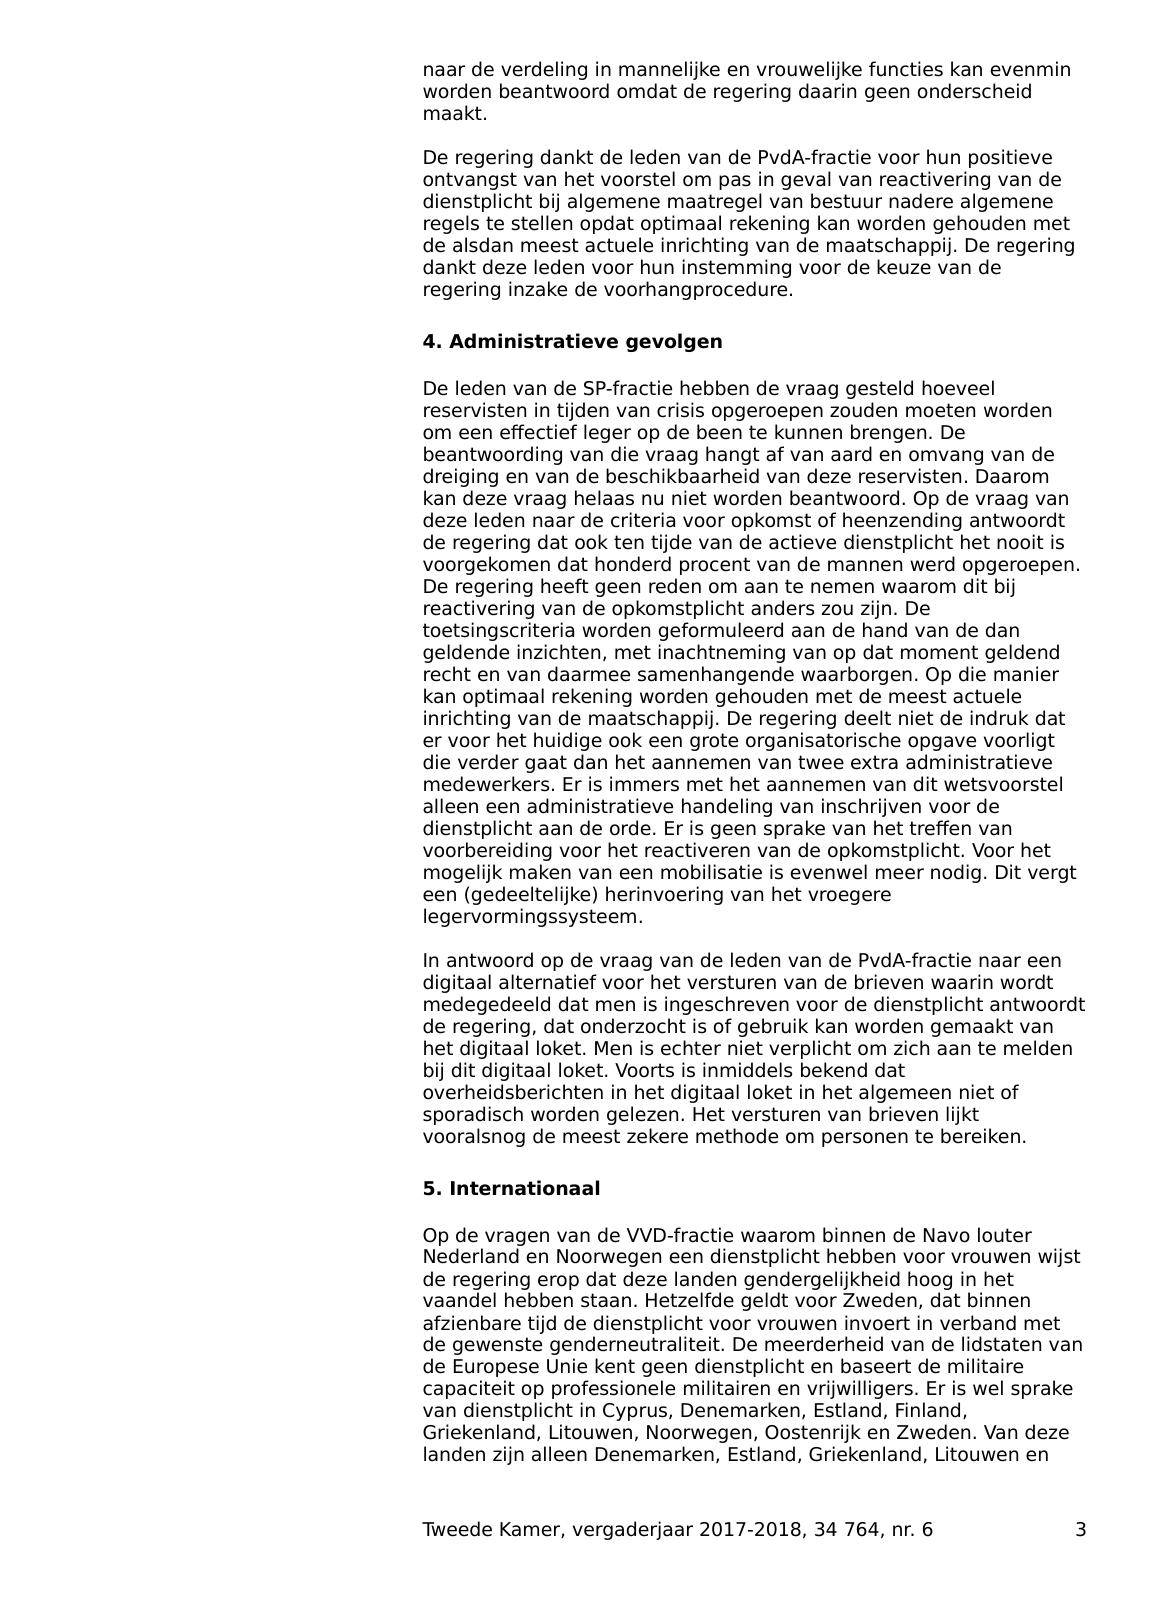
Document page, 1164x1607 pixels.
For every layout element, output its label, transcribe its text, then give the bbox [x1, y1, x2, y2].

subtitle 5. Internationaal [422, 1177, 1087, 1199]
text In antwoord op de vraag van de leden van de PvdA-fractie naar een digitaal alternatief voor het versturen van de brieven waarin wordt medegedeeld dat men is ingeschreven voor de dienstplicht antwoordt de regering, dat onderzocht is of gebruik kan worden gemaakt van het digitaal loket. Men is echter niet verplicht om zich aan te melden bij dit digitaal loket. Voorts is inmiddels bekend dat overheidsberichten in het digitaal loket in het algemeen niet of sporadisch worden gelezen. Het versturen van brieven lijkt vooralsnog de meest zekere methode om personen te bereiken. [422, 950, 1087, 1147]
text Op de vragen van de VVD-fractie waarom binnen de Navo louter Nederland en Noorwegen een dienstplicht hebben voor vrouwen wijst de regering erop dat deze landen gendergelijkheid hoog in het vaandel hebben staan. Hetzelfde geldt voor Zweden, dat binnen afzienbare tijd de dienstplicht voor vrouwen invoert in verband met de gewenste genderneutraliteit. De meerderheid van de lidstaten van de Europese Unie kent geen dienstplicht en baseert de militaire capaciteit op professionele militairen en vrijwilligers. Er is wel sprake van dienstplicht in Cyprus, Denemarken, Estland, Finland, Griekenland, Litouwen, Noorwegen, Oostenrijk en Zweden. Van deze landen zijn alleen Denemarken, Estland, Griekenland, Litouwen en [422, 1224, 1087, 1466]
text De regering dankt de leden van de PvdA-fractie voor hun positieve ontvangst van het voorstel om pas in geval van reactivering van de dienstplicht bij algemene maatregel van bestuur nadere algemene regels te stellen opdat optimaal rekening kan worden gehouden met de alsdan meest actuele inrichting van de maatschappij. De regering dankt deze leden voor hun instemming voor de keuze van de regering inzake de voorhangprocedure. [422, 147, 1087, 301]
text De leden van de SP-fractie hebben de vraag gesteld hoeveel reservisten in tijden van crisis opgeroepen zouden moeten worden om een effectief leger op de been te kunnen brengen. De beantwoording van die vraag hangt af van aard en omvang van de dreiging en van de beschikbaarheid van deze reservisten. Daarom kan deze vraag helaas nu niet worden beantwoord. Op de vraag van deze leden naar de criteria voor opkomst of heenzending antwoordt de regering dat ook ten tijde van de actieve dienstplicht het nooit is voorgekomen dat honderd procent van de mannen werd opgeroepen. De regering heeft geen reden om aan te nemen waarom dit bij reactivering van de opkomstplicht anders zou zijn. De toetsingscriteria worden geformuleerd aan de hand van de dan geldende inzichten, met inachtneming van op dat moment geldend recht en van daarmee samenhangende waarborgen. Op die manier kan optimaal rekening worden gehouden met de meest actuele inrichting van de maatschappij. De regering deelt niet de indruk dat er voor het huidige ook een grote organisatorische opgave voorligt die verder gaat dan het aannemen van twee extra administratieve medewerkers. Er is immers met het aannemen van dit wetsvoorstel alleen een administratieve handeling van inschrijven voor de dienstplicht aan de orde. Er is geen sprake van het treffen van voorbereiding voor het reactiveren van de opkomstplicht. Voor het mogelijk maken van een mobilisatie is evenwel meer nodig. Dit vergt een (gedeeltelijke) herinvoering van het vroegere legervormingssysteem. [422, 378, 1087, 927]
subtitle 4. Administratieve gevolgen [422, 331, 1087, 353]
text naar de verdeling in mannelijke en vrouwelijke functies kan evenmin worden beantwoord omdat de regering daarin geen onderscheid maakt. [422, 59, 1087, 125]
